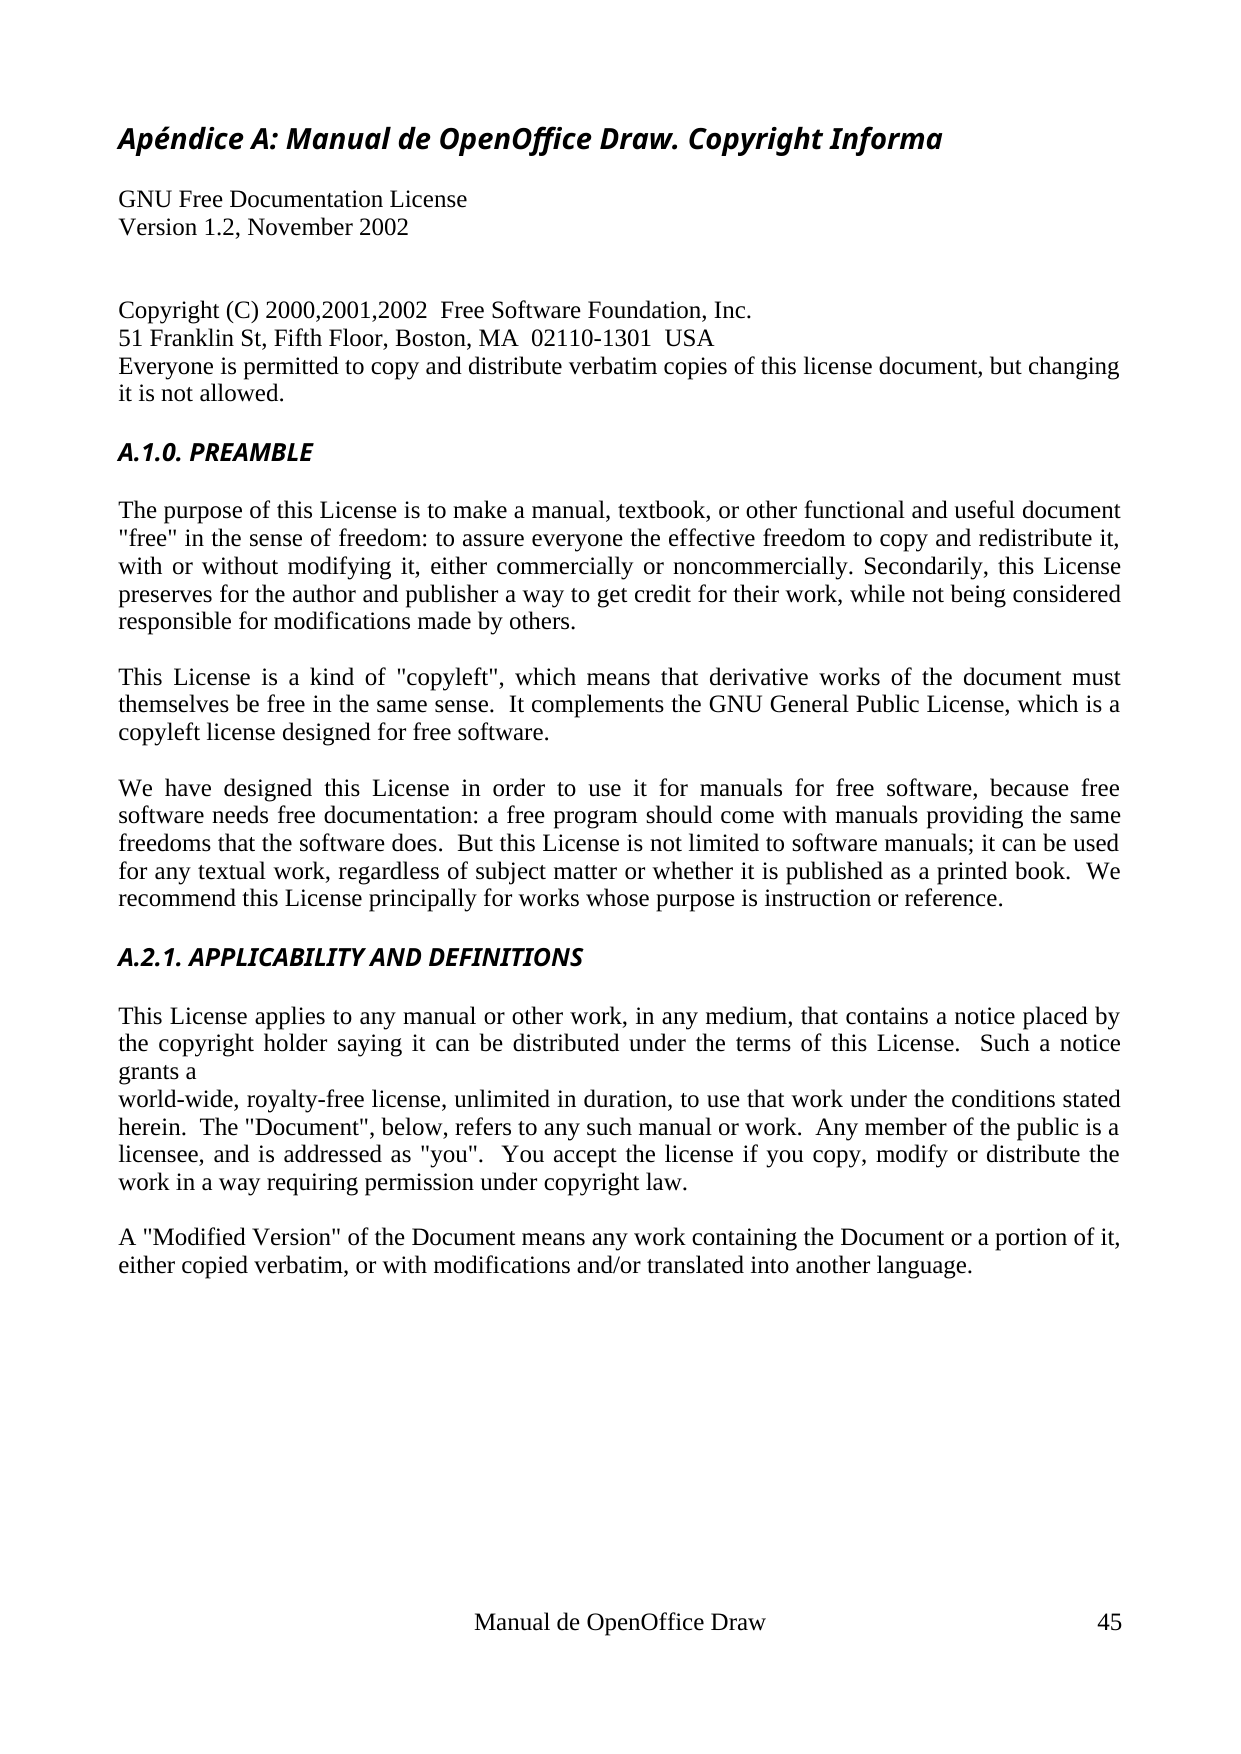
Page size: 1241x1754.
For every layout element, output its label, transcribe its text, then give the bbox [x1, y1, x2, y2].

text The purpose of this License is to make a manual, textbook, or other functional and useful document "free" in the sense of freedom: to assure everyone the effective freedom to copy and redistribute it, with or without modifying it, either commercially or noncommercially. Secondarily, this License preserves for the author and publisher a way to get credit for their work, while not being considered responsible for modifications made by others. [118, 497, 1122, 635]
text A.2.1. APPLICABILITY AND DEFINITIONS [118, 940, 1122, 974]
text world-wide, royalty-free license, unlimited in duration, to use that work under the conditions stated herein. The "Document", below, refers to any such manual or work. Any member of the public is a [118, 1085, 1122, 1140]
text This License is a kind of "copyleft", which means that derivative works of the document must themselves be free in the same sense. It complements the GNU General Public License, which is a copyleft license designed for free software. [118, 663, 1122, 746]
text This License applies to any manual or other work, in any medium, that contains a notice placed by the copyright holder saying it can be distributed under the terms of this License. Such a notice grants a [118, 1002, 1122, 1085]
text licensee, and is addressed as "you". You accept the license if you copy, modify or distribute the work in a way requiring permission under copyright law. [118, 1140, 1122, 1196]
text Everyone is permitted to copy and distribute verbatim copies of this license document, but changing it is not allowed. [118, 352, 1122, 407]
text A "Modified Version" of the Document means any work containing the Document or a portion of it, either copied verbatim, or with modifications and/or translated into another language. [118, 1223, 1122, 1279]
text Version 1.2, November 2002 [118, 213, 1122, 241]
text A.1.0. PREAMBLE [118, 435, 1122, 469]
text We have designed this License in order to use it for manuals for free software, because free software needs free documentation: a free program should come with manuals providing the same freedoms that the software does. But this License is not limited to software manuals; it can be used for any textual work, regardless of subject matter or whether it is published as a printed book. We recommend this License principally for works whose purpose is instruction or reference. [118, 774, 1122, 912]
text GNU Free Documentation License [118, 186, 1122, 213]
text Apéndice A: Manual de OpenOffice Draw. Copyright Informa [118, 118, 1122, 158]
text 51 Franklin St, Fifth Floor, Boston, MA 02110-1301 USA [118, 324, 1122, 352]
text Copyright (C) 2000,2001,2002 Free Software Foundation, Inc. [118, 296, 1122, 324]
